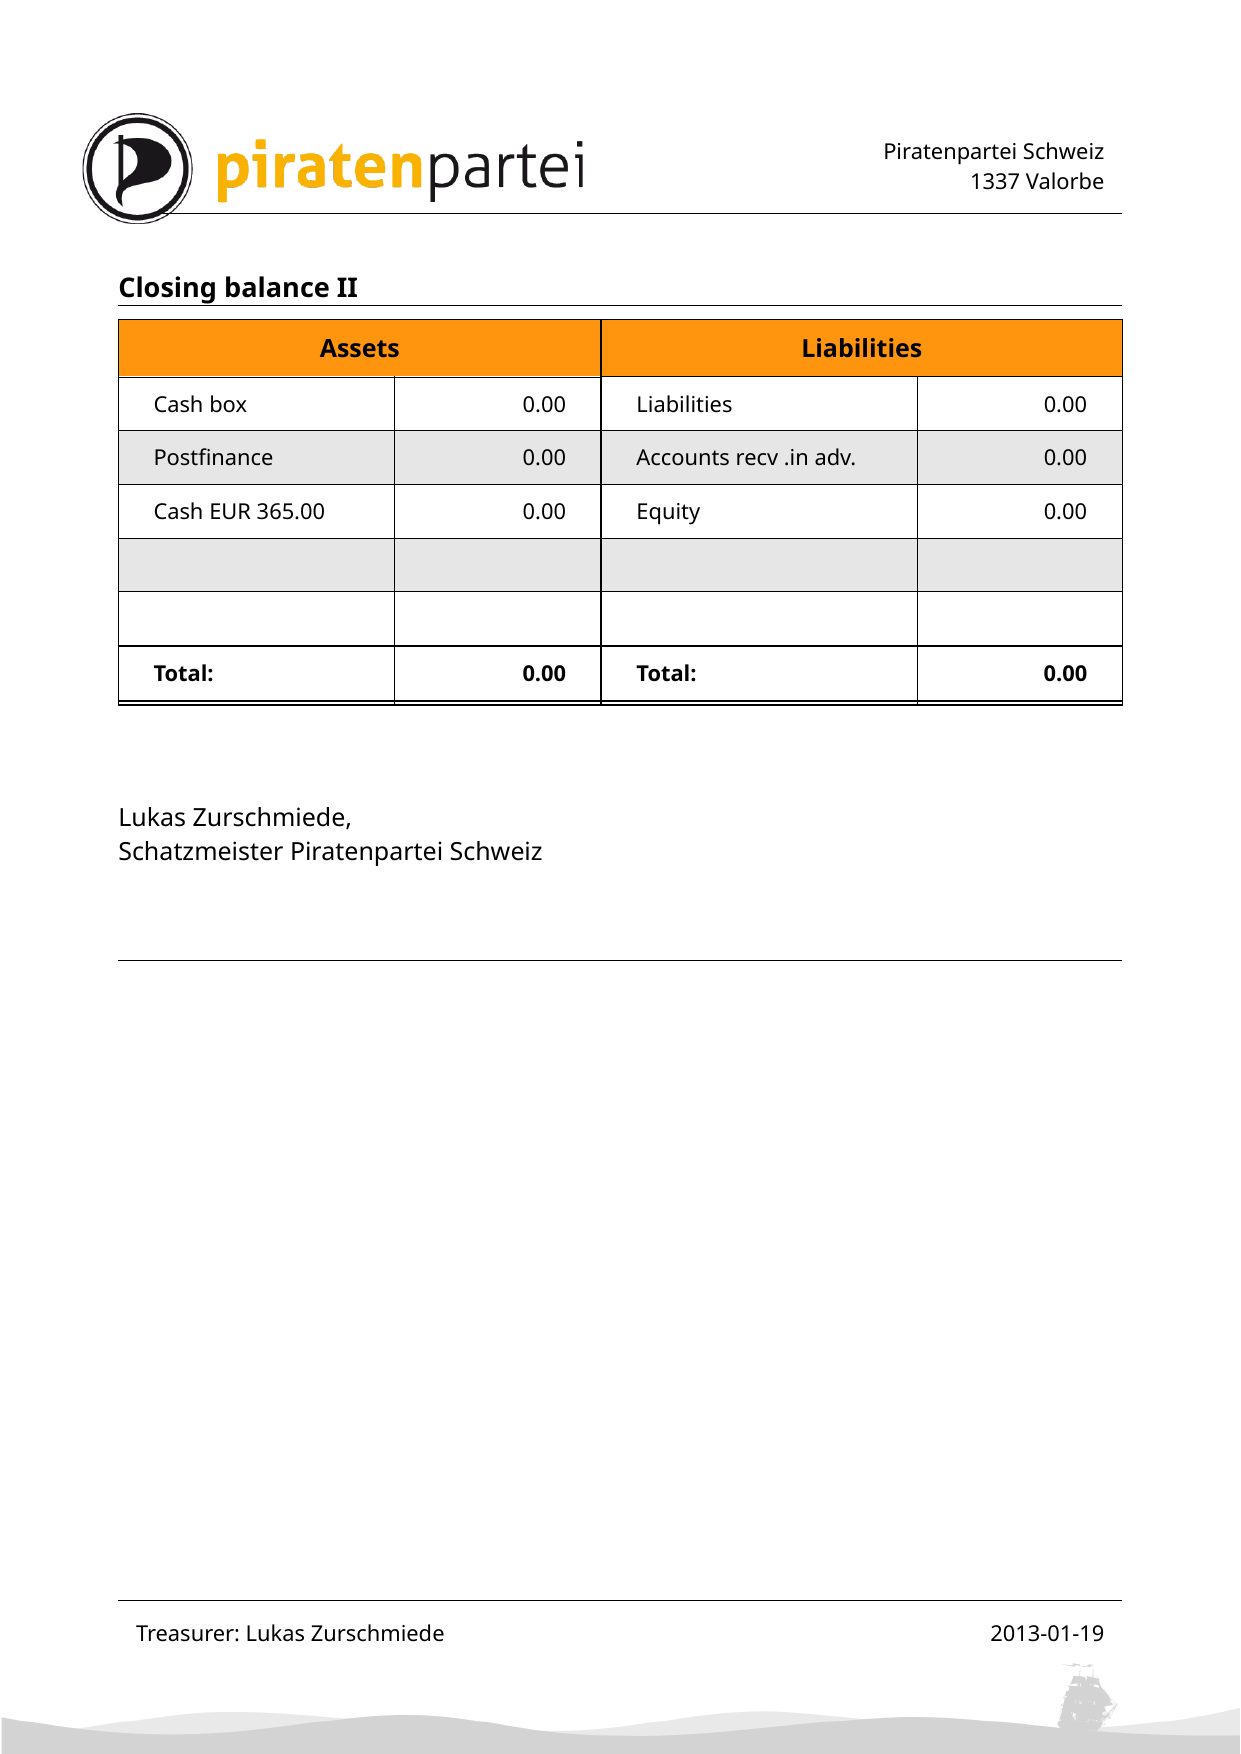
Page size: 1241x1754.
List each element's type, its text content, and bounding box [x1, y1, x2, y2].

subtitle Closing balance II [118, 268, 1122, 305]
table_cell 0.00 [918, 485, 1122, 537]
picture [1, 1658, 1240, 1754]
table_cell Cash box [119, 378, 394, 430]
table_cell [918, 592, 1122, 645]
table_cell [119, 592, 394, 645]
table_cell [395, 592, 600, 645]
table_cell [918, 539, 1122, 591]
table_cell Total: [119, 647, 394, 700]
table_cell 0.00 [395, 431, 600, 484]
table_cell 0.00 [395, 485, 600, 537]
table_cell 0.00 [918, 377, 1122, 430]
table_header Assets [119, 320, 600, 376]
picture [82, 113, 583, 224]
table_cell Total: [602, 647, 917, 700]
table_cell [602, 539, 917, 591]
table_cell 0.00 [395, 378, 600, 430]
table_cell Cash EUR 365.00 [119, 485, 394, 537]
table_cell Postfinance [119, 431, 394, 484]
table_cell 0.00 [395, 647, 600, 700]
table_cell [602, 592, 917, 645]
table_cell Liabilities [602, 377, 917, 430]
table_cell 0.00 [918, 647, 1122, 700]
table_cell [395, 539, 600, 591]
table_header Liabilities [602, 320, 1122, 376]
table_cell 0.00 [918, 431, 1122, 484]
table_cell Equity [602, 485, 917, 537]
table_cell Accounts recv .in adv. [602, 431, 917, 484]
text Lukas Zurschmiede, Schatzmeister Piratenpartei Schweiz [118, 799, 1122, 867]
table_cell [119, 539, 394, 591]
